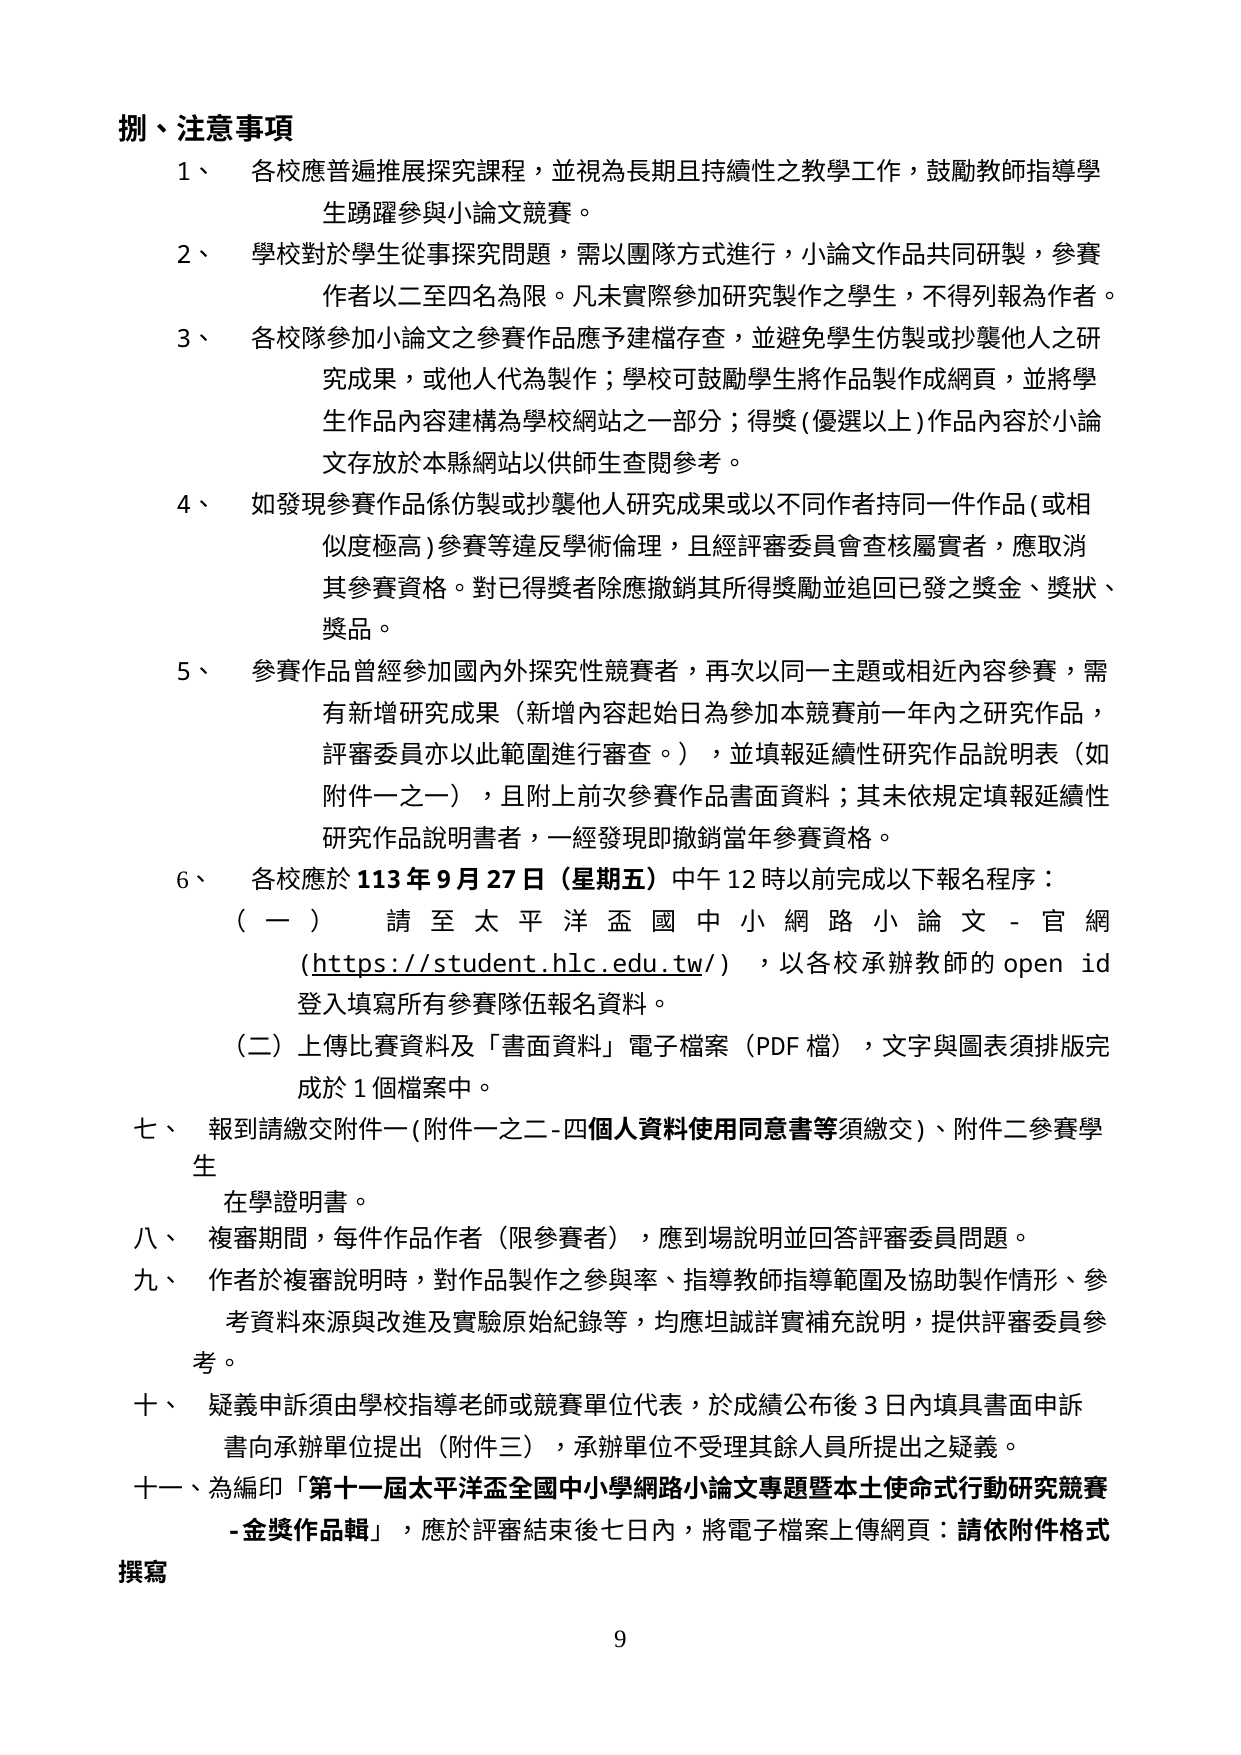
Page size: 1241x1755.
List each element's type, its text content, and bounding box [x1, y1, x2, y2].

text 考資料來源與改進及實驗原始紀錄等，均應坦誠詳實補充說明，提供評審委員參考。 [118, 1302, 1110, 1380]
list 各校應普遍推展探究課程，並視為長期且持續性之教學工作，鼓勵教師指導學生踴躍參與小論文競賽。 [176, 152, 1110, 229]
text -金獎作品輯」，應於評審結束後七日內，將電子檔案上傳網頁：請依附件格式撰寫 [118, 1510, 1110, 1588]
text 九、 作者於複審說明時，對作品製作之參與率、指導教師指導範圍及協助製作情形、參 [118, 1260, 1110, 1297]
text 在學證明書。 [118, 1182, 1122, 1219]
text （一） 請至太平洋盃國中小網路小論文-官網(https://student.hlc.edu.tw/) ，以各校承辦教師的open id登入填寫所有參賽隊伍報名資料。 [221, 902, 1110, 1021]
list 參賽作品曾經參加國內外探究性競賽者，再次以同一主題或相近內容參賽，需有新增研究成果（新增內容起始日為參加本競賽前一年內之研究作品，評審委員亦以此範圍進行審查。），並填報延續性研究作品說明表（如附件一之一），且附上前次參賽作品書面資料；其未依規定填報延續性研究作品說明書者，一經發現即撤銷當年參賽資格。 [176, 652, 1110, 854]
text 八、 複審期間，每件作品作者（限參賽者），應到場說明並回答評審委員問題。 [118, 1219, 1110, 1255]
text 七、 報到請繳交附件一(附件一之二-四個人資料使用同意書等須繳交)、附件二參賽學生 [118, 1110, 1122, 1182]
list 如發現參賽作品係仿製或抄襲他人研究成果或以不同作者持同一件作品(或相似度極高)參賽等違反學術倫理，且經評審委員會查核屬實者，應取消其參賽資格。對已得獎者除應撤銷其所得獎勵並追回已發之獎金、獎狀、獎品。 [176, 485, 1110, 646]
text 書向承辦單位提出（附件三），承辦單位不受理其餘人員所提出之疑義。 [118, 1427, 1110, 1463]
list 學校對於學生從事探究問題，需以團隊方式進行，小論文作品共同研製，參賽作者以二至四名為限。凡未實際參加研究製作之學生，不得列報為作者。 [176, 235, 1110, 313]
text 十一、為編印「第十一屆太平洋盃全國中小學網路小論文專題暨本土使命式行動研究競賽 [118, 1469, 1110, 1505]
list 各校隊參加小論文之參賽作品應予建檔存查，並避免學生仿製或抄襲他人之研究成果，或他人代為製作；學校可鼓勵學生將作品製作成網頁，並將學生作品內容建構為學校網站之一部分；得獎(優選以上)作品內容於小論文存放於本縣網站以供師生查閱參考。 [176, 318, 1110, 479]
text 十、 疑義申訴須由學校指導老師或競賽單位代表，於成績公布後3日內填具書面申訴 [118, 1385, 1110, 1422]
text （二）上傳比賽資料及「書面資料」電子檔案（PDF檔），文字與圖表須排版完成於1個檔案中。 [221, 1027, 1110, 1104]
text 捌、注意事項 [118, 109, 1122, 147]
list 各校應於113年9月27日（星期五）中午12時以前完成以下報名程序： [176, 860, 1110, 896]
